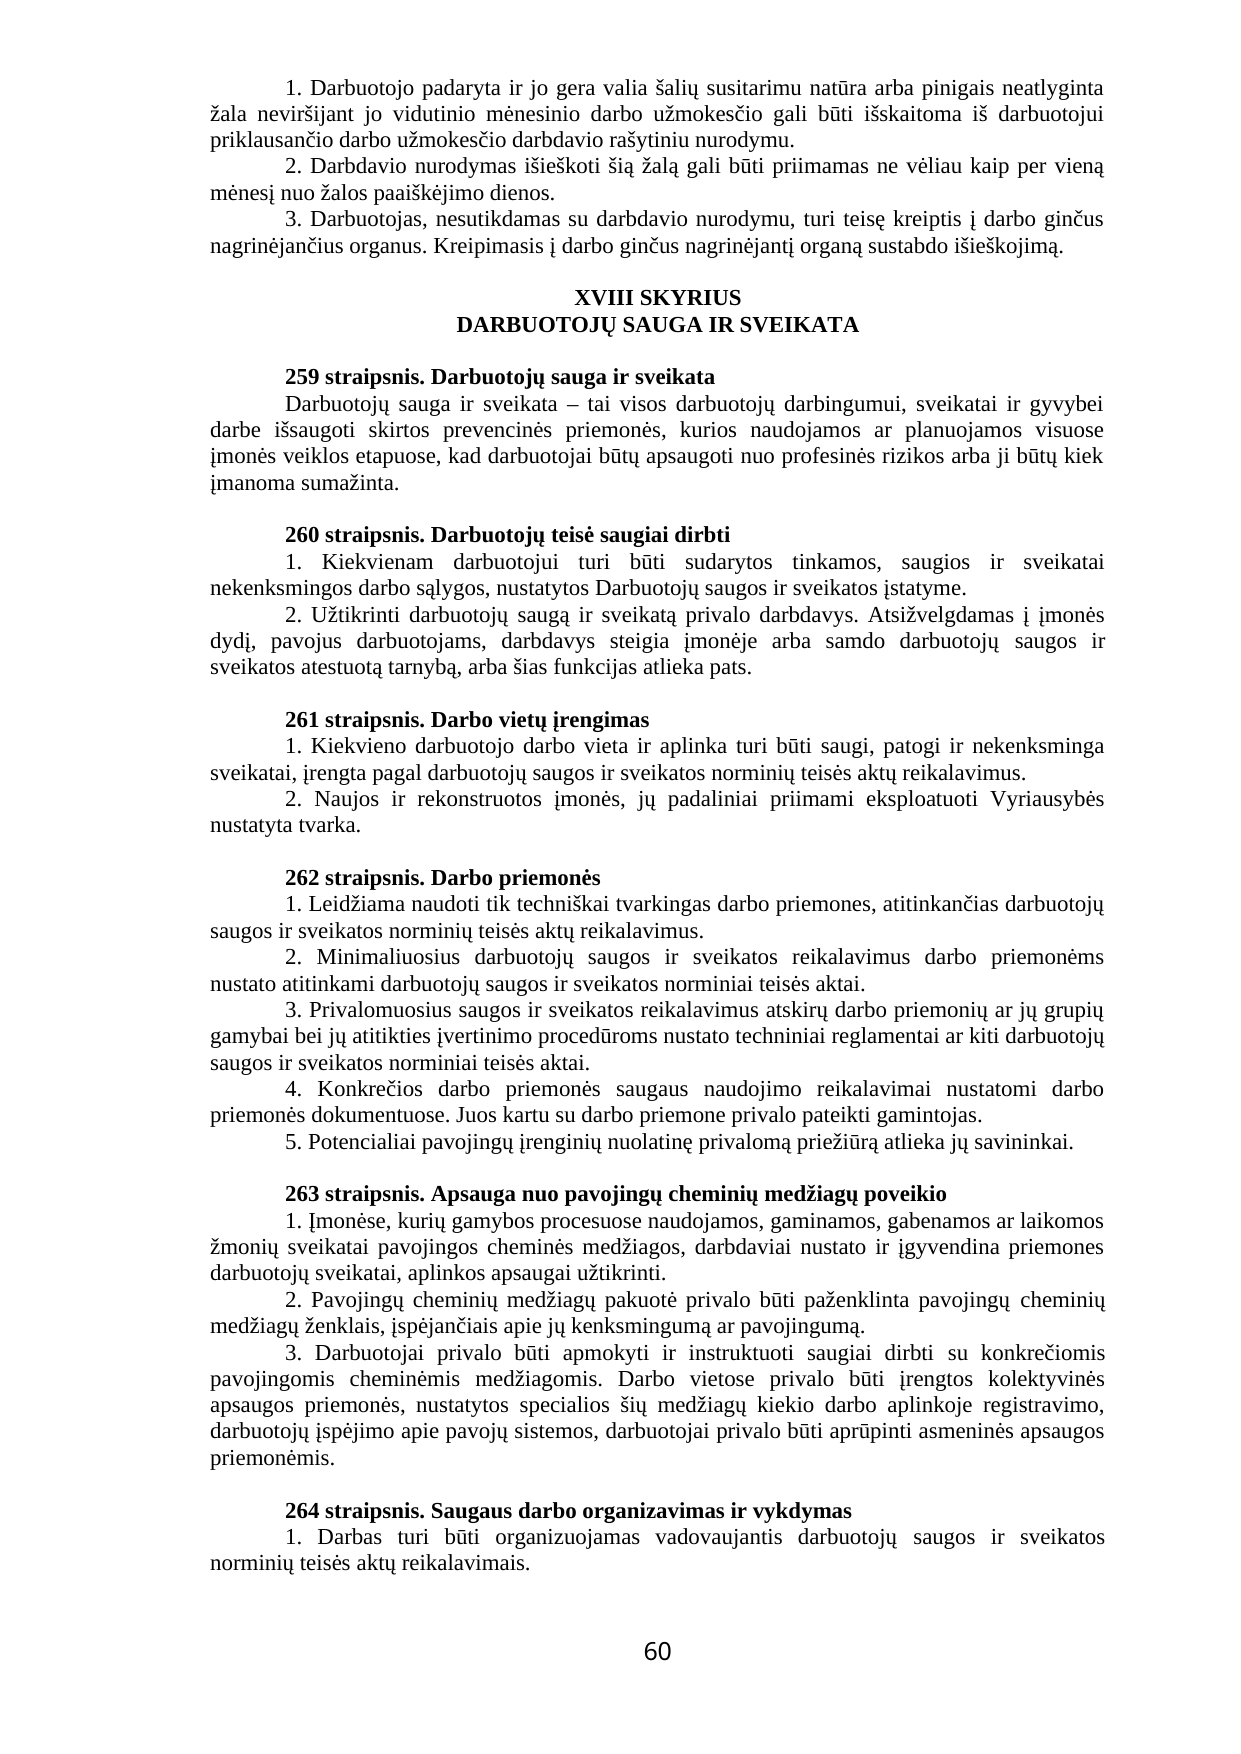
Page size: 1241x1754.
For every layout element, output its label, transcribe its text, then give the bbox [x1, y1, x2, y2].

text 1. Įmonėse, kurių gamybos procesuose naudojamos, gaminamos, gabenamos ar laikomos žmonių sveikatai pavojingos cheminės medžiagos, darbdaviai nustato ir įgyvendina priemones darbuotojų sveikatai, aplinkos apsaugai užtikrinti. [210, 1207, 1106, 1286]
text Darbuotojų sauga ir sveikata – tai visos darbuotojų darbingumui, sveikatai ir gyvybei darbe išsaugoti skirtos prevencinės priemonės, kurios naudojamos ar planuojamos visuose įmonės veiklos etapuose, kad darbuotojai būtų apsaugoti nuo profesinės rizikos arba ji būtų kiek įmanoma sumažinta. [210, 390, 1106, 495]
text 3. Darbuotojas, nesutikdamas su darbdavio nurodymu, turi teisę kreiptis į darbo ginčus nagrinėjančius organus. Kreipimasis į darbo ginčus nagrinėjantį organą sustabdo išieškojimą. [210, 205, 1106, 258]
text XVIII SKYRIUS [210, 284, 1106, 311]
text 2. Pavojingų cheminių medžiagų pakuotė privalo būti paženklinta pavojingų cheminių medžiagų ženklais, įspėjančiais apie jų kenksmingumą ar pavojingumą. [210, 1286, 1106, 1338]
text 264 straipsnis. Saugaus darbo organizavimas ir vykdymas [210, 1497, 1106, 1523]
text 260 straipsnis. Darbuotojų teisė saugiai dirbti [210, 522, 1106, 548]
text 1. Darbuotojo padaryta ir jo gera valia šalių susitarimu natūra arba pinigais neatlyginta žala neviršijant jo vidutinio mėnesinio darbo užmokesčio gali būti išskaitoma iš darbuotojui priklausančio darbo užmokesčio darbdavio rašytiniu nurodymu. [210, 73, 1106, 153]
text 261 straipsnis. Darbo vietų įrengimas [210, 706, 1106, 732]
text 1. Kiekvienam darbuotojui turi būti sudarytos tinkamos, saugios ir sveikatai nekenksmingos darbo sąlygos, nustatytos Darbuotojų saugos ir sveikatos įstatyme. [210, 548, 1106, 601]
text 3. Privalomuosius saugos ir sveikatos reikalavimus atskirų darbo priemonių ar jų grupių gamybai bei jų atitikties įvertinimo procedūroms nustato techniniai reglamentai ar kiti darbuotojų saugos ir sveikatos norminiai teisės aktai. [210, 996, 1106, 1075]
text 1. Darbas turi būti organizuojamas vadovaujantis darbuotojų saugos ir sveikatos norminių teisės aktų reikalavimais. [210, 1523, 1106, 1576]
text 2. Užtikrinti darbuotojų saugą ir sveikatą privalo darbdavys. Atsižvelgdamas į įmonės dydį, pavojus darbuotojams, darbdavys steigia įmonėje arba samdo darbuotojų saugos ir sveikatos atestuotą tarnybą, arba šias funkcijas atlieka pats. [210, 601, 1106, 680]
text DARBUOTOJŲ SAUGA IR SVEIKATA [210, 311, 1106, 337]
text 2. Naujos ir rekonstruotos įmonės, jų padaliniai priimami eksploatuoti Vyriausybės nustatyta tvarka. [210, 785, 1106, 838]
text 3. Darbuotojai privalo būti apmokyti ir instruktuoti saugiai dirbti su konkrečiomis pavojingomis cheminėmis medžiagomis. Darbo vietose privalo būti įrengtos kolektyvinės apsaugos priemonės, nustatytos specialios šių medžiagų kiekio darbo aplinkoje registravimo, darbuotojų įspėjimo apie pavojų sistemos, darbuotojai privalo būti aprūpinti asmeninės apsaugos priemonėmis. [210, 1338, 1106, 1470]
text 2. Darbdavio nurodymas išieškoti šią žalą gali būti priimamas ne vėliau kaip per vieną mėnesį nuo žalos paaiškėjimo dienos. [210, 153, 1106, 205]
text 262 straipsnis. Darbo priemonės [210, 864, 1106, 891]
text 4. Konkrečios darbo priemonės saugaus naudojimo reikalavimai nustatomi darbo priemonės dokumentuose. Juos kartu su darbo priemone privalo pateikti gamintojas. [210, 1075, 1106, 1128]
text 5. Potencialiai pavojingų įrenginių nuolatinę privalomą priežiūrą atlieka jų savininkai. [210, 1128, 1106, 1154]
text 1. Kiekvieno darbuotojo darbo vieta ir aplinka turi būti saugi, patogi ir nekenksminga sveikatai, įrengta pagal darbuotojų saugos ir sveikatos norminių teisės aktų reikalavimus. [210, 732, 1106, 785]
text 1. Leidžiama naudoti tik techniškai tvarkingas darbo priemones, atitinkančias darbuotojų saugos ir sveikatos norminių teisės aktų reikalavimus. [210, 891, 1106, 943]
text 263 straipsnis. Apsauga nuo pavojingų cheminių medžiagų poveikio [210, 1180, 1106, 1207]
text 2. Minimaliuosius darbuotojų saugos ir sveikatos reikalavimus darbo priemonėms nustato atitinkami darbuotojų saugos ir sveikatos norminiai teisės aktai. [210, 943, 1106, 996]
text 259 straipsnis. Darbuotojų sauga ir sveikata [210, 363, 1106, 390]
